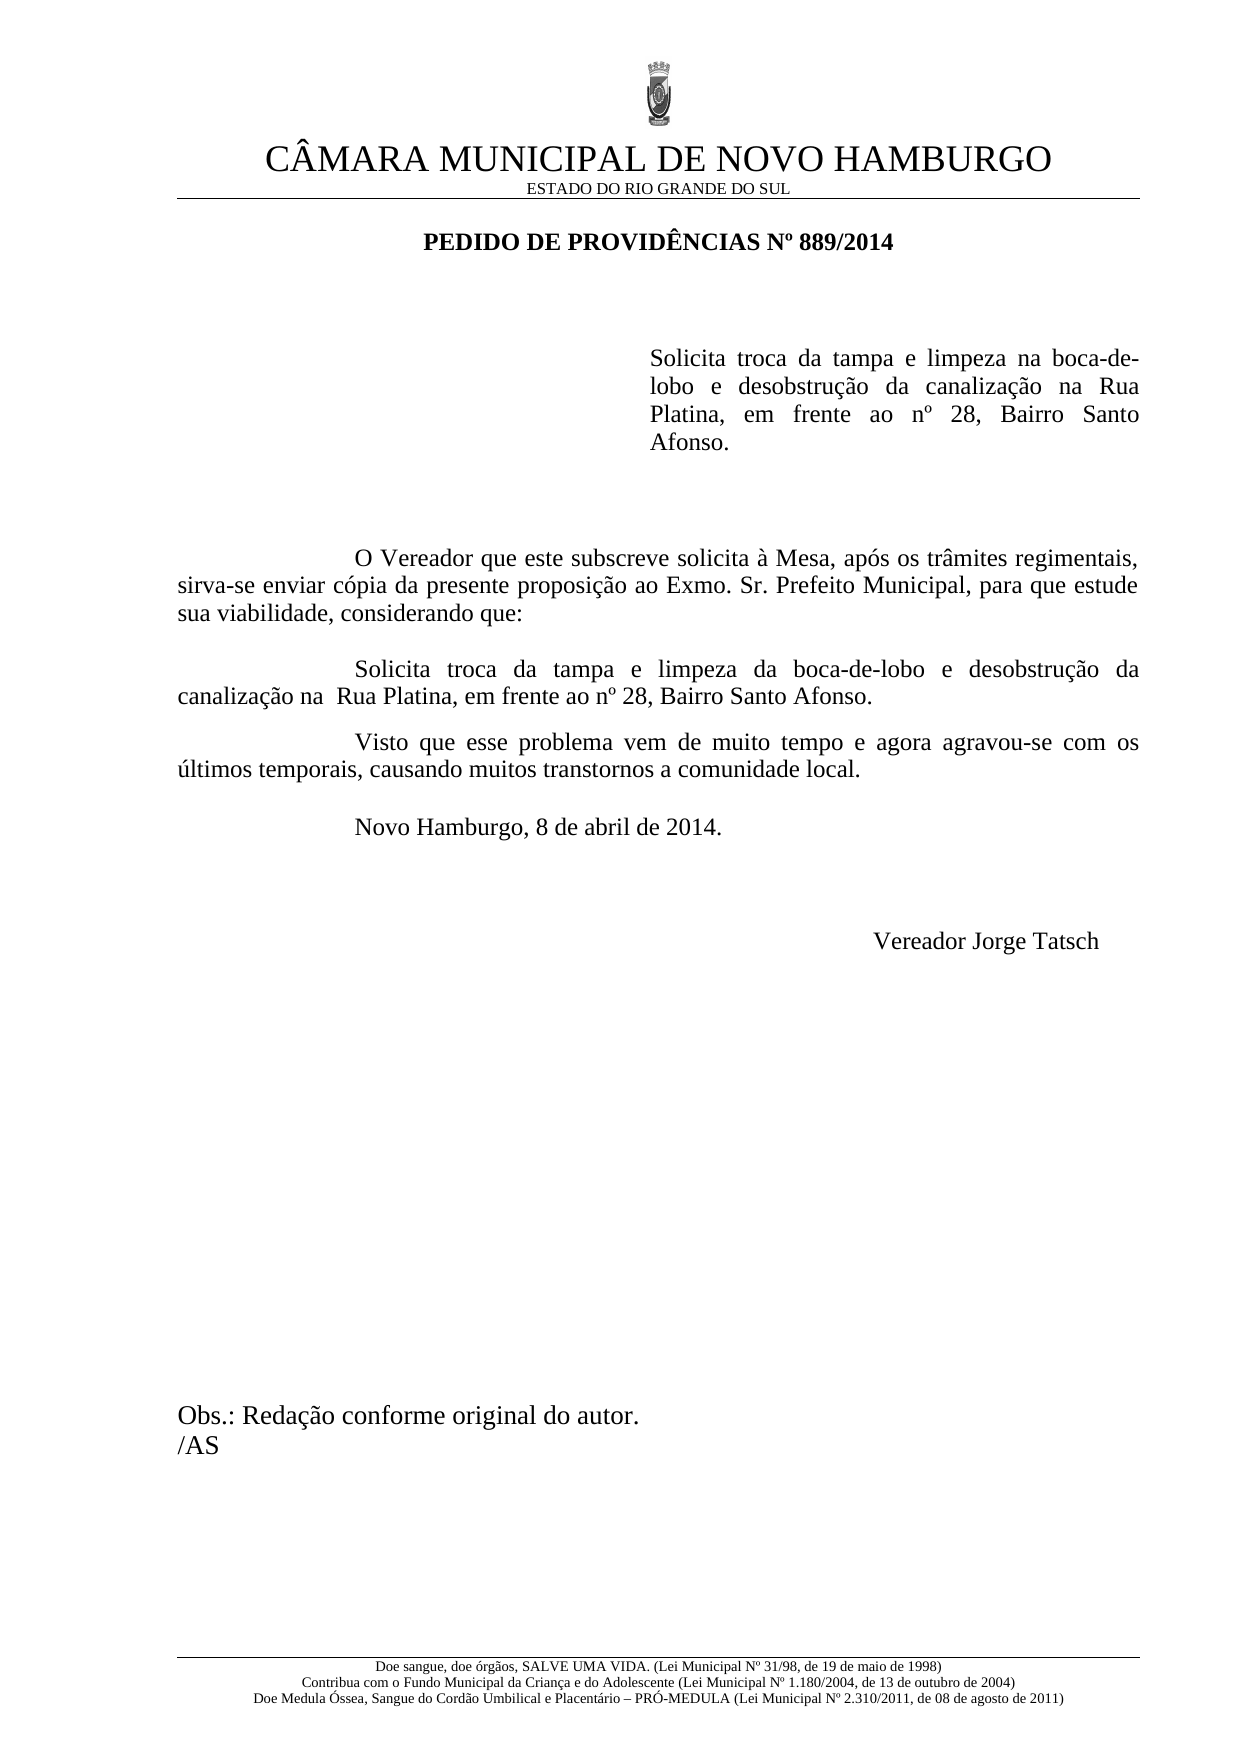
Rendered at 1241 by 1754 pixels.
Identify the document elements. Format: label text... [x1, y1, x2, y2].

text Solicita troca da tampa e limpeza na boca-de-lobo e desobstrução da canalização na Rua Platina, em frente ao nº 28, Bairro Santo Afonso. [649, 344, 1140, 455]
text Novo Hamburgo, 8 de abril de 2014. [177, 813, 1140, 841]
text /AS [177, 1431, 1140, 1461]
text PEDIDO DE PROVIDÊNCIAS Nº 889/2014 [177, 228, 1140, 256]
text Visto que esse problema vem de muito tempo e agora agravou-se com os últimos temporais, causando muitos transtornos a comunidade local. [177, 728, 1140, 783]
text Obs.: Redação conforme original do autor. [177, 1401, 1140, 1431]
text Vereador Jorge Tatsch [768, 927, 1140, 955]
text O Vereador que este subscreve solicita à Mesa, após os trâmites regimentais, sirva-se enviar cópia da presente proposição ao Exmo. Sr. Prefeito Municipal, para que estude sua viabilidade, considerando que: [177, 544, 1140, 627]
text Solicita troca da tampa e limpeza da boca-de-lobo e desobstrução da canalização na Rua Platina, em frente ao nº 28, Bairro Santo Afonso. [177, 655, 1140, 710]
